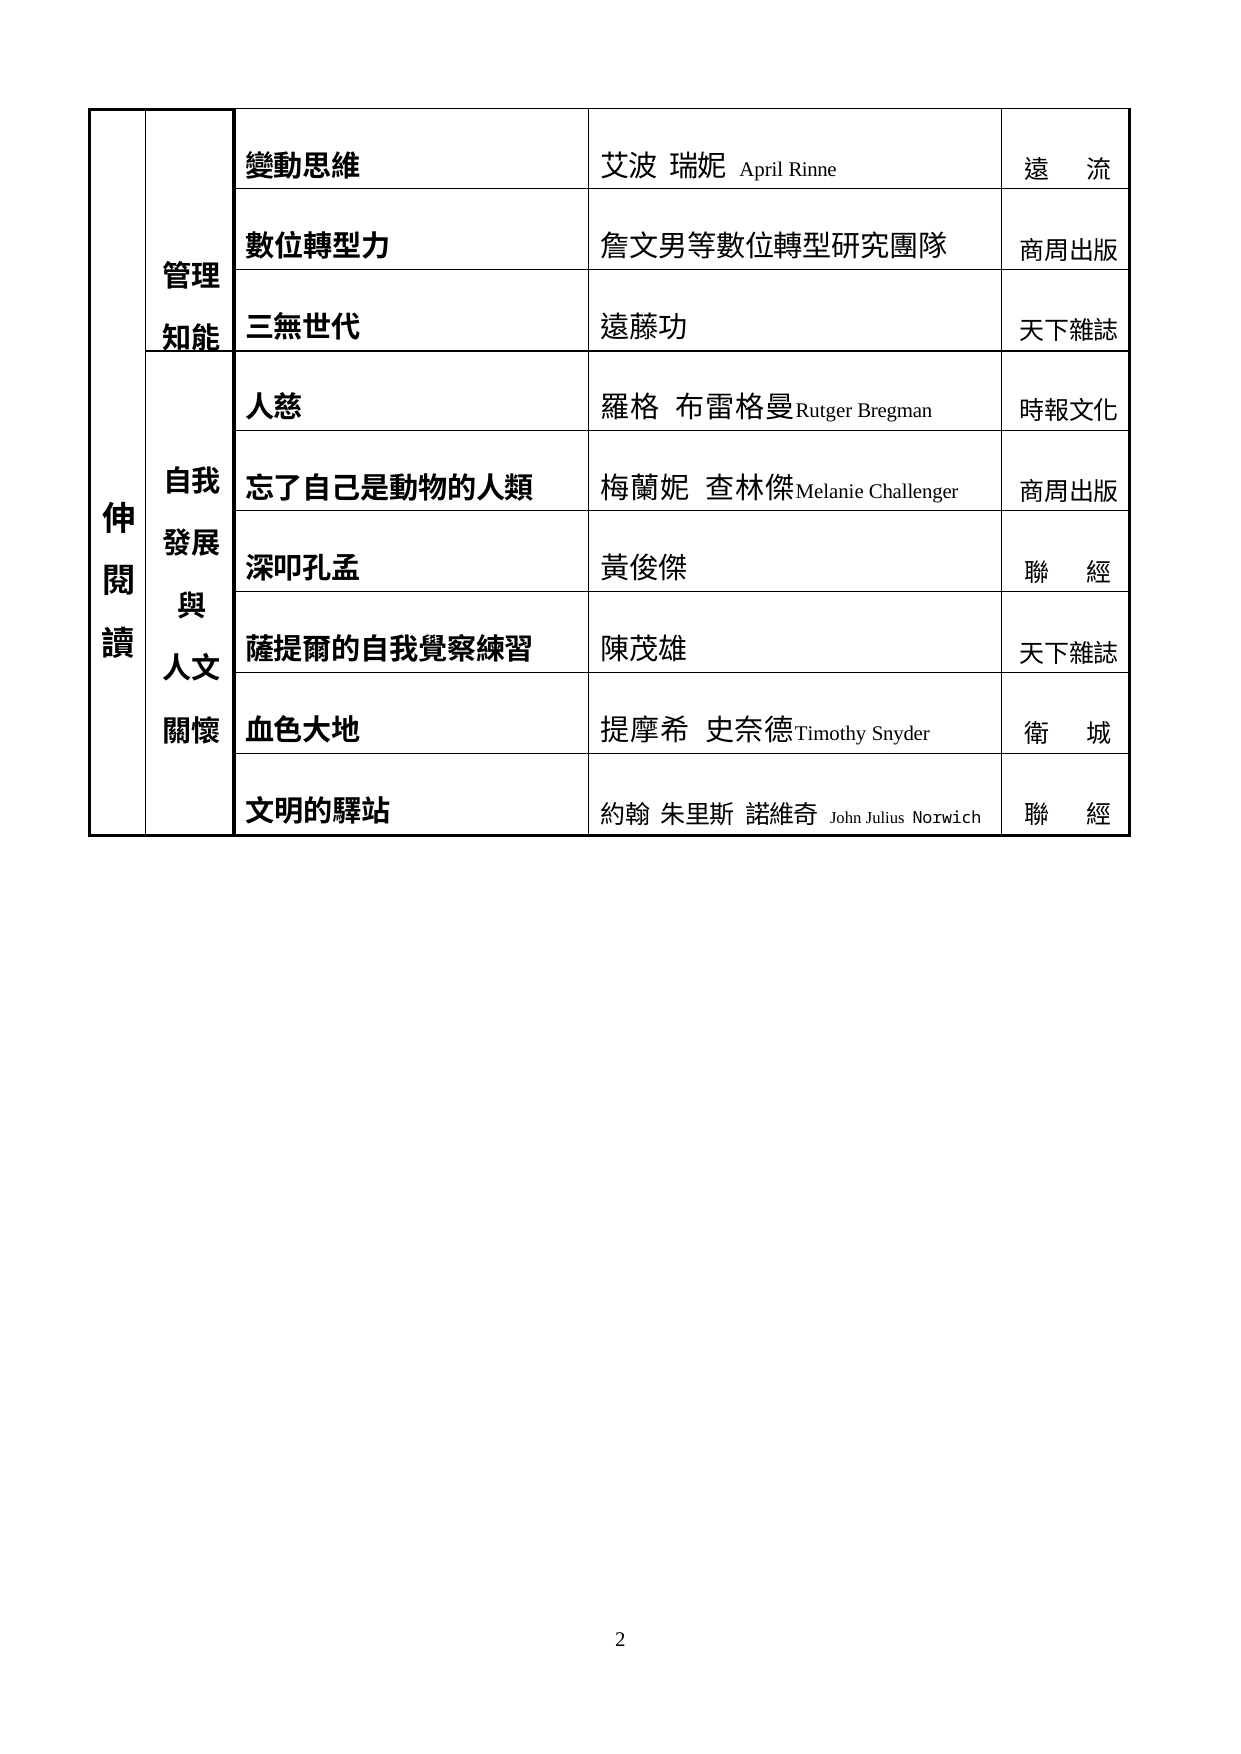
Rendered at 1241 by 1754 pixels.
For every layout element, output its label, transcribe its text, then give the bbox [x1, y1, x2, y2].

table_cell 詹文男等數位轉型研究團隊 [589, 189, 1001, 269]
table_cell 變動思維 [236, 109, 588, 188]
table_cell 商周出版 [1002, 431, 1128, 510]
table_cell 三無世代 [236, 270, 588, 350]
table_cell 商周出版 [1002, 189, 1128, 269]
table_cell 薩提爾的自我覺察練習 [236, 592, 588, 672]
table_cell 管理知能 [146, 111, 232, 350]
table_cell 聯 經 [1002, 511, 1128, 591]
table_cell 聯 經 [1002, 754, 1128, 834]
table_cell 陳茂雄 [589, 592, 1001, 672]
table_cell 血色大地 [236, 673, 588, 753]
table_cell 伸閱讀 [91, 111, 145, 834]
table_cell 梅蘭妮 查林傑Melanie Challenger [589, 431, 1001, 510]
table_cell 羅格 布雷格曼Rutger Bregman [589, 352, 1001, 429]
table_cell 自我發展與 人文關懷 [146, 352, 232, 834]
table_cell 時報文化 [1002, 352, 1128, 429]
table_cell 人慈 [236, 352, 588, 429]
table_cell 艾波 瑞妮 April Rinne [589, 109, 1001, 188]
table_cell 約翰 朱里斯 諾維奇 John Julius Norwich [589, 754, 1001, 834]
table_cell 數位轉型力 [236, 189, 588, 269]
table_cell 深叩孔孟 [236, 511, 588, 591]
table_cell 黃俊傑 [589, 511, 1001, 591]
table_cell 衛 城 [1002, 673, 1128, 753]
table_cell 提摩希 史奈德Timothy Snyder [589, 673, 1001, 753]
table_cell 遠 流 [1002, 109, 1128, 188]
table_cell 文明的驛站 [236, 754, 588, 834]
table_cell 天下雜誌 [1002, 270, 1128, 350]
table_cell 天下雜誌 [1002, 592, 1128, 672]
table_cell 忘了自己是動物的人類 [236, 431, 588, 510]
table_cell 遠藤功 [589, 270, 1001, 350]
